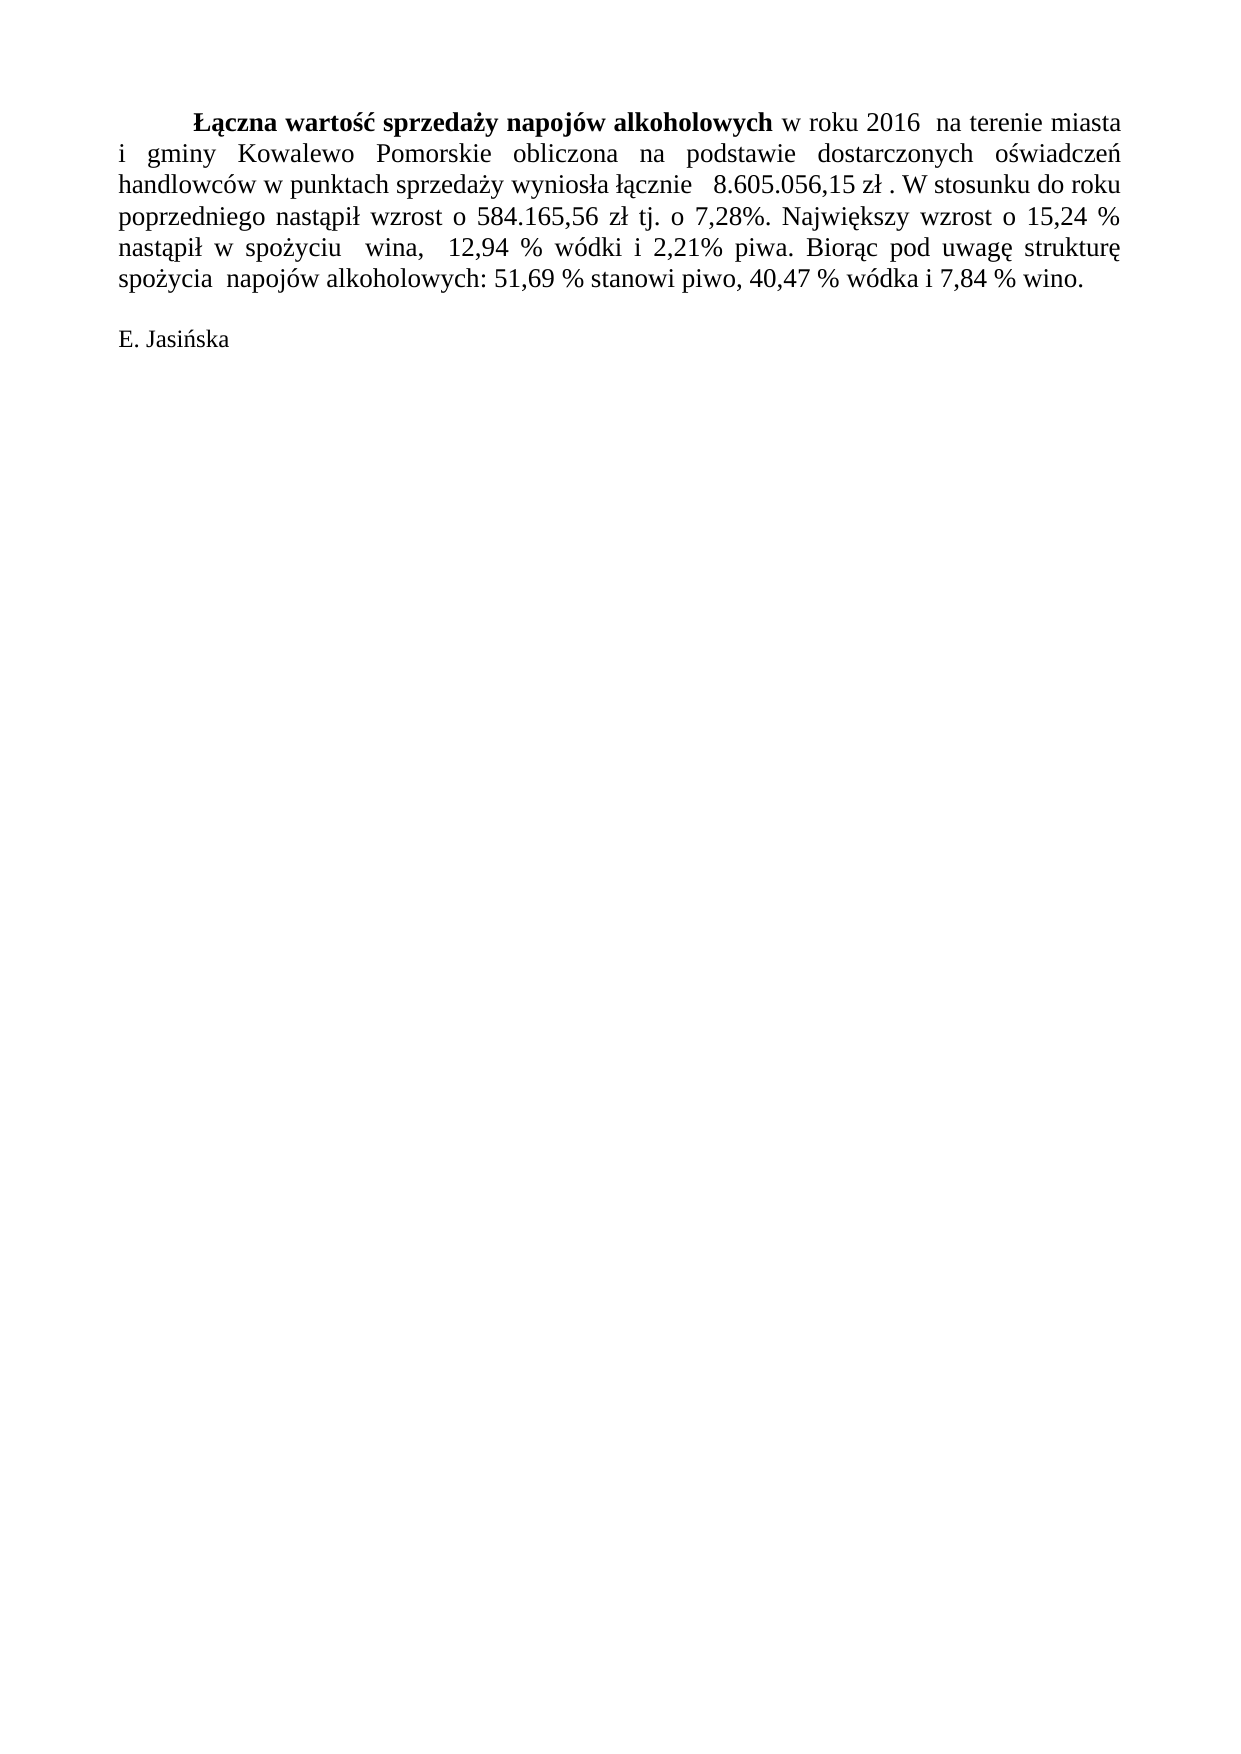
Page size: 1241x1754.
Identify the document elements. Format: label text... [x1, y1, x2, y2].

text E. Jasińska [118, 324, 1122, 353]
text Łączna wartość sprzedaży napojów alkoholowych w roku 2016 na terenie miasta i gminy Kowalewo Pomorskie obliczona na podstawie dostarczonych oświadczeń handlowców w punktach sprzedaży wyniosła łącznie 8.605.056,15 zł . W stosunku do roku poprzedniego nastąpił wzrost o 584.165,56 zł tj. o 7,28%. Największy wzrost o 15,24 % nastąpił w spożyciu wina, 12,94 % wódki i 2,21% piwa. Biorąc pod uwagę strukturę spożycia napojów alkoholowych: 51,69 % stanowi piwo, 40,47 % wódka i 7,84 % wino. [118, 106, 1122, 293]
